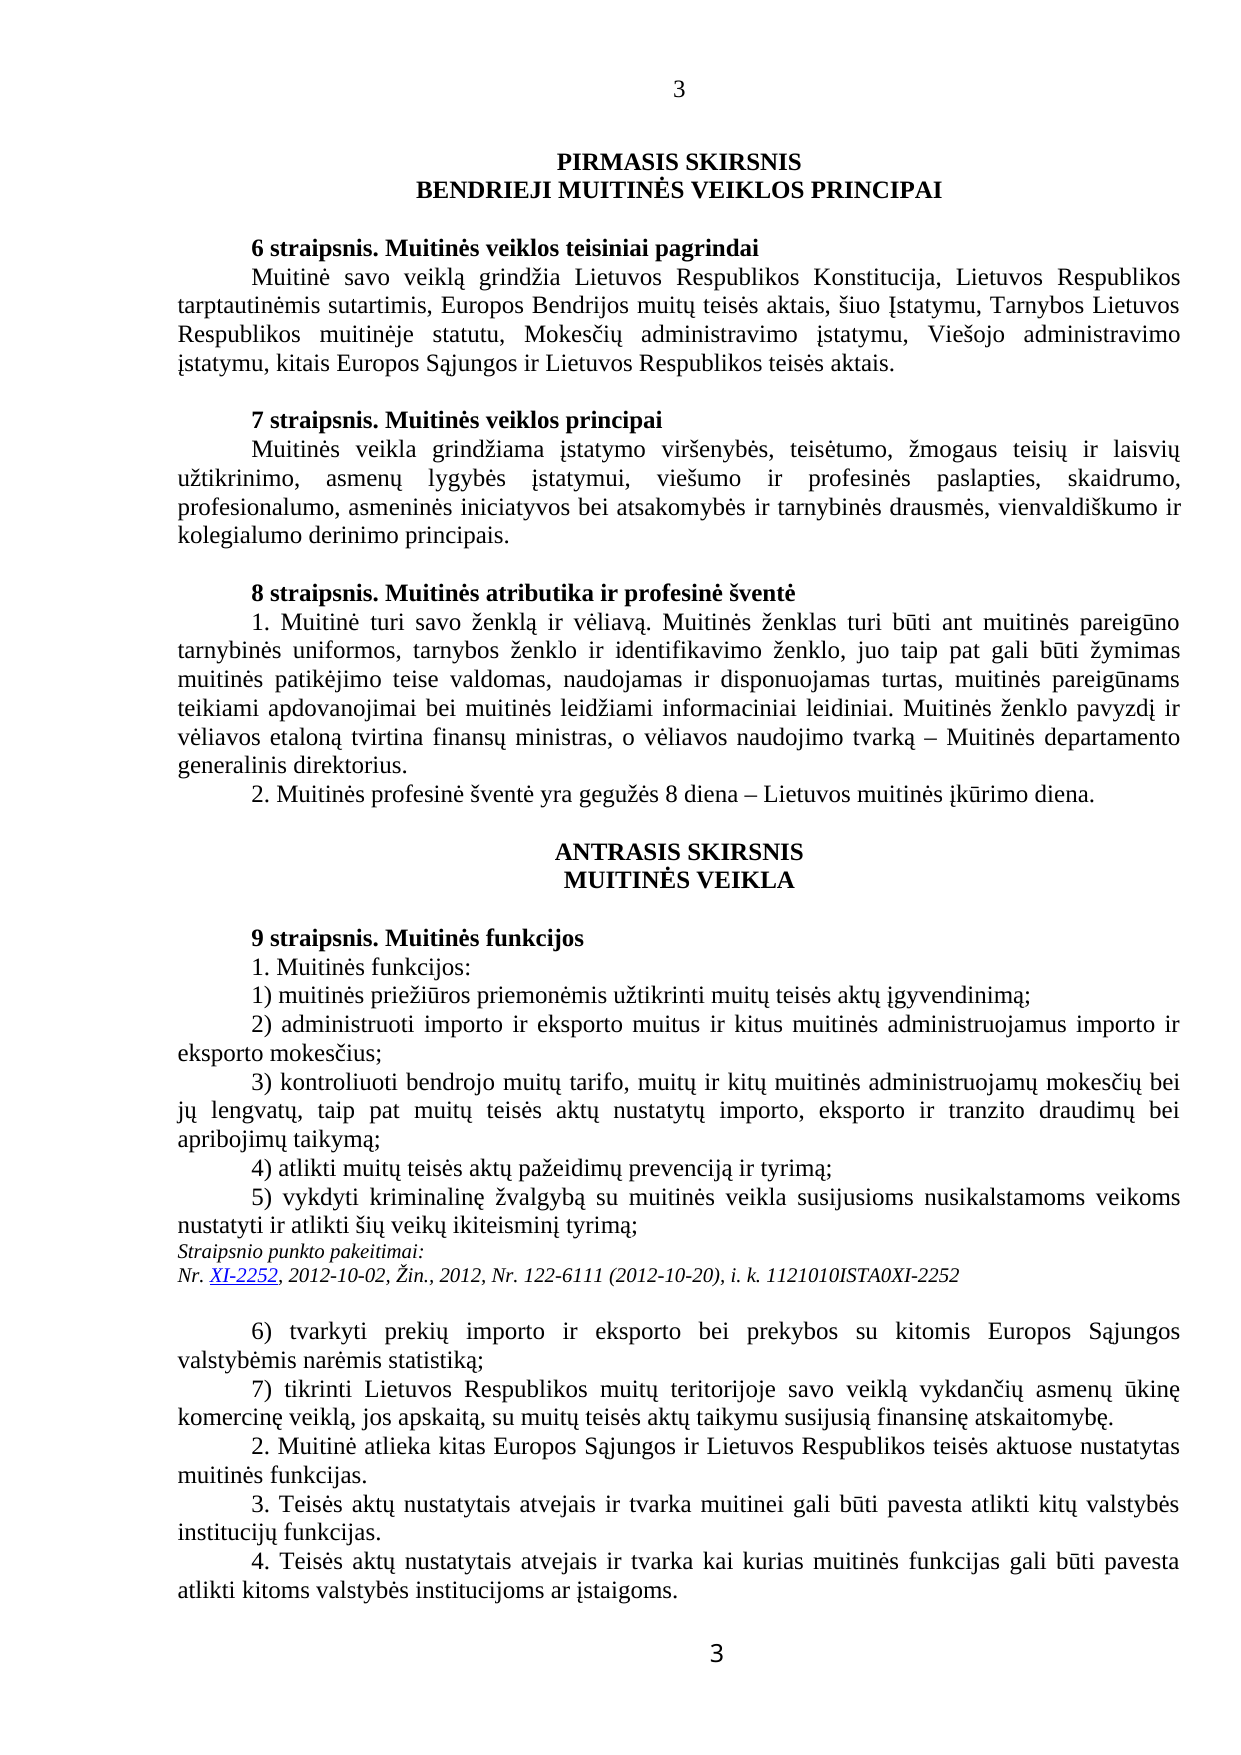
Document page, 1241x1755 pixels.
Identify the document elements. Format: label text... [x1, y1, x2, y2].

text Nr. XI-2252, 2012-10-02, Žin., 2012, Nr. 122-6111 (2012-10-20), i. k. 1121010ISTA0XI-2252 [177, 1263, 1181, 1287]
text Muitinė savo veiklą grindžia Lietuvos Respublikos Konstitucija, Lietuvos Respublikos tarptautinėmis sutartimis, Europos Bendrijos muitų teisės aktais, šiuo Įstatymu, Tarnybos Lietuvos Respublikos muitinėje statutu, Mokesčių administravimo įstatymu, Viešojo administravimo įstatymu, kitais Europos Sąjungos ir Lietuvos Respublikos teisės aktais. [177, 262, 1181, 377]
text 2) administruoti importo ir eksporto muitus ir kitus muitinės administruojamus importo ir eksporto mokesčius; [177, 1009, 1181, 1067]
text BENDRIEJI MUITINĖS VEIKLOS PRINCIPAI [177, 176, 1181, 204]
text 7) tikrinti Lietuvos Respublikos muitų teritorijoje savo veiklą vykdančių asmenų ūkinę komercinę veiklą, jos apskaitą, su muitų teisės aktų taikymu susijusią finansinę atskaitomybę. [177, 1374, 1181, 1431]
text PIRMASIS SKIRSNIS [177, 147, 1181, 176]
text 5) vykdyti kriminalinę žvalgybą su muitinės veikla susijusioms nusikalstamoms veikoms nustatyti ir atlikti šių veikų ikiteisminį tyrimą; [177, 1182, 1181, 1239]
text 6 straipsnis. Muitinės veiklos teisiniai pagrindai [177, 233, 1181, 262]
text 2. Muitinės profesinė šventė yra gegužės 8 diena – Lietuvos muitinės įkūrimo diena. [177, 779, 1181, 808]
text 2. Muitinė atlieka kitas Europos Sąjungos ir Lietuvos Respublikos teisės aktuose nustatytas muitinės funkcijas. [177, 1431, 1181, 1489]
text 4) atlikti muitų teisės aktų pažeidimų prevenciją ir tyrimą; [177, 1153, 1181, 1182]
text Muitinės veikla grindžiama įstatymo viršenybės, teisėtumo, žmogaus teisių ir laisvių užtikrinimo, asmenų lygybės įstatymui, viešumo ir profesinės paslapties, skaidrumo, profesionalumo, asmeninės iniciatyvos bei atsakomybės ir tarnybinės drausmės, vienvaldiškumo ir kolegialumo derinimo principais. [177, 434, 1181, 549]
text 3) kontroliuoti bendrojo muitų tarifo, muitų ir kitų muitinės administruojamų mokesčių bei jų lengvatų, taip pat muitų teisės aktų nustatytų importo, eksporto ir tranzito draudimų bei apribojimų taikymą; [177, 1067, 1181, 1153]
text 4. Teisės aktų nustatytais atvejais ir tvarka kai kurias muitinės funkcijas gali būti pavesta atlikti kitoms valstybės institucijoms ar įstaigoms. [177, 1546, 1181, 1604]
text 6) tvarkyti prekių importo ir eksporto bei prekybos su kitomis Europos Sąjungos valstybėmis narėmis statistiką; [177, 1316, 1181, 1374]
text 9 straipsnis. Muitinės funkcijos [177, 923, 1181, 952]
text 8 straipsnis. Muitinės atributika ir profesinė šventė [177, 578, 1181, 607]
text 1. Muitinės funkcijos: [177, 952, 1181, 981]
text 1. Muitinė turi savo ženklą ir vėliavą. Muitinės ženklas turi būti ant muitinės pareigūno tarnybinės uniformos, tarnybos ženklo ir identifikavimo ženklo, juo taip pat gali būti žymimas muitinės patikėjimo teise valdomas, naudojamas ir disponuojamas turtas, muitinės pareigūnams teikiami apdovanojimai bei muitinės leidžiami informaciniai leidiniai. Muitinės ženklo pavyzdį ir vėliavos etaloną tvirtina finansų ministras, o vėliavos naudojimo tvarką – Muitinės departamento generalinis direktorius. [177, 607, 1181, 779]
text 3. Teisės aktų nustatytais atvejais ir tvarka muitinei gali būti pavesta atlikti kitų valstybės institucijų funkcijas. [177, 1489, 1181, 1546]
text MUITINĖS VEIKLA [177, 866, 1181, 894]
text 1) muitinės priežiūros priemonėmis užtikrinti muitų teisės aktų įgyvendinimą; [177, 981, 1181, 1009]
text ANTRASIS SKIRSNIS [177, 837, 1181, 866]
text 7 straipsnis. Muitinės veiklos principai [177, 406, 1181, 434]
text Straipsnio punkto pakeitimai: [177, 1239, 1181, 1263]
